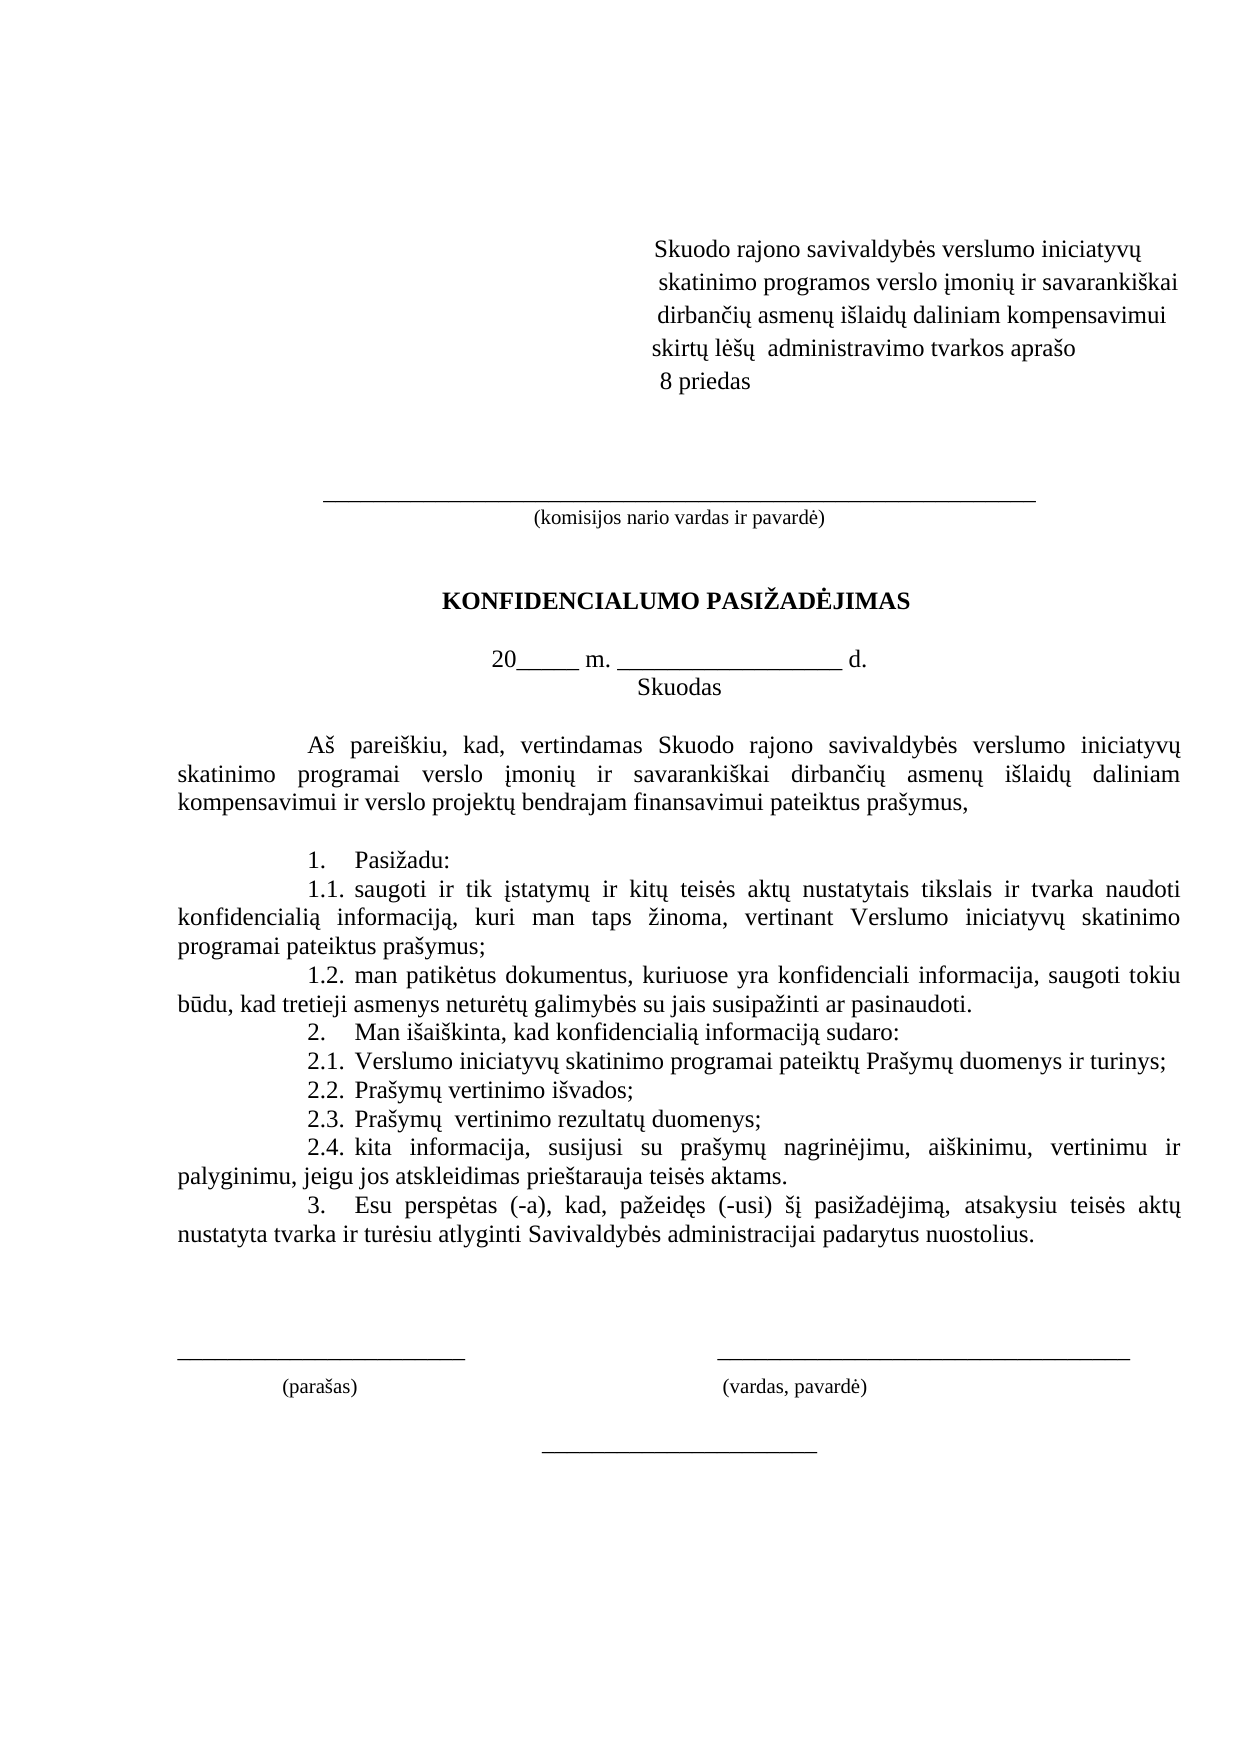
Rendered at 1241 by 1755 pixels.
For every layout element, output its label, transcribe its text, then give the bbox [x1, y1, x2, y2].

text _______________________ _________________________________ [177, 1334, 1181, 1362]
text 1.2. man patikėtus dokumentus, kuriuose yra konfidenciali informacija, saugoti tokiu būdu, kad tretieji asmenys neturėtų galimybės su jais susipažinti ar pasinaudoti. [177, 960, 1181, 1017]
text Skuodas [177, 672, 1181, 701]
text 2. Man išaiškinta, kad konfidencialią informaciją sudaro: [177, 1017, 1181, 1046]
text 1.1. saugoti ir tik įstatymų ir kitų teisės aktų nustatytais tikslais ir tvarka naudoti konfidencialią informaciją, kuri man taps žinoma, vertinant Verslumo iniciatyvų skatinimo programai pateiktus prašymus; [177, 874, 1181, 960]
text 2.1. Verslumo iniciatyvų skatinimo programai pateiktų Prašymų duomenys ir turinys; [177, 1046, 1181, 1075]
text 1. Pasižadu: [177, 845, 1181, 874]
text skirtų lėšų administravimo tvarkos aprašo [177, 333, 1181, 362]
text skatinimo programos verslo įmonių ir savarankiškai [177, 267, 1181, 296]
text (parašas) (vardas, pavardė) [177, 1374, 1181, 1398]
text 20_____ m. __________________ d. [177, 644, 1181, 672]
text (komisijos nario vardas ir pavardė) [177, 505, 1181, 529]
text 2.4. kita informacija, susijusi su prašymų nagrinėjimu, aiškinimu, vertinimu ir palyginimu, jeigu jos atskleidimas prieštarauja teisės aktams. [177, 1132, 1181, 1190]
text 2.3. Prašymų vertinimo rezultatų duomenys; [177, 1104, 1181, 1132]
text KONFIDENCIALUMO PASIŽADĖJIMAS [177, 586, 1181, 615]
text Aš pareiškiu, kad, vertindamas Skuodo rajono savivaldybės verslumo iniciatyvų skatinimo programai verslo įmonių ir savarankiškai dirbančių asmenų išlaidų daliniam kompensavimui ir verslo projektų bendrajam finansavimui pateiktus prašymus, [177, 730, 1181, 816]
text 2.2. Prašymų vertinimo išvados; [177, 1075, 1181, 1104]
text ______________________ [177, 1427, 1181, 1456]
text dirbančių asmenų išlaidų daliniam kompensavimui [177, 300, 1181, 329]
text Skuodo rajono savivaldybės verslumo iniciatyvų [177, 234, 1181, 263]
text _________________________________________________________ [177, 476, 1181, 505]
text 8 priedas [177, 366, 1181, 395]
text 3. Esu perspėtas (-a), kad, pažeidęs (-usi) šį pasižadėjimą, atsakysiu teisės aktų nustatyta tvarka ir turėsiu atlyginti Savivaldybės administracijai padarytus nuostolius. [177, 1190, 1181, 1247]
